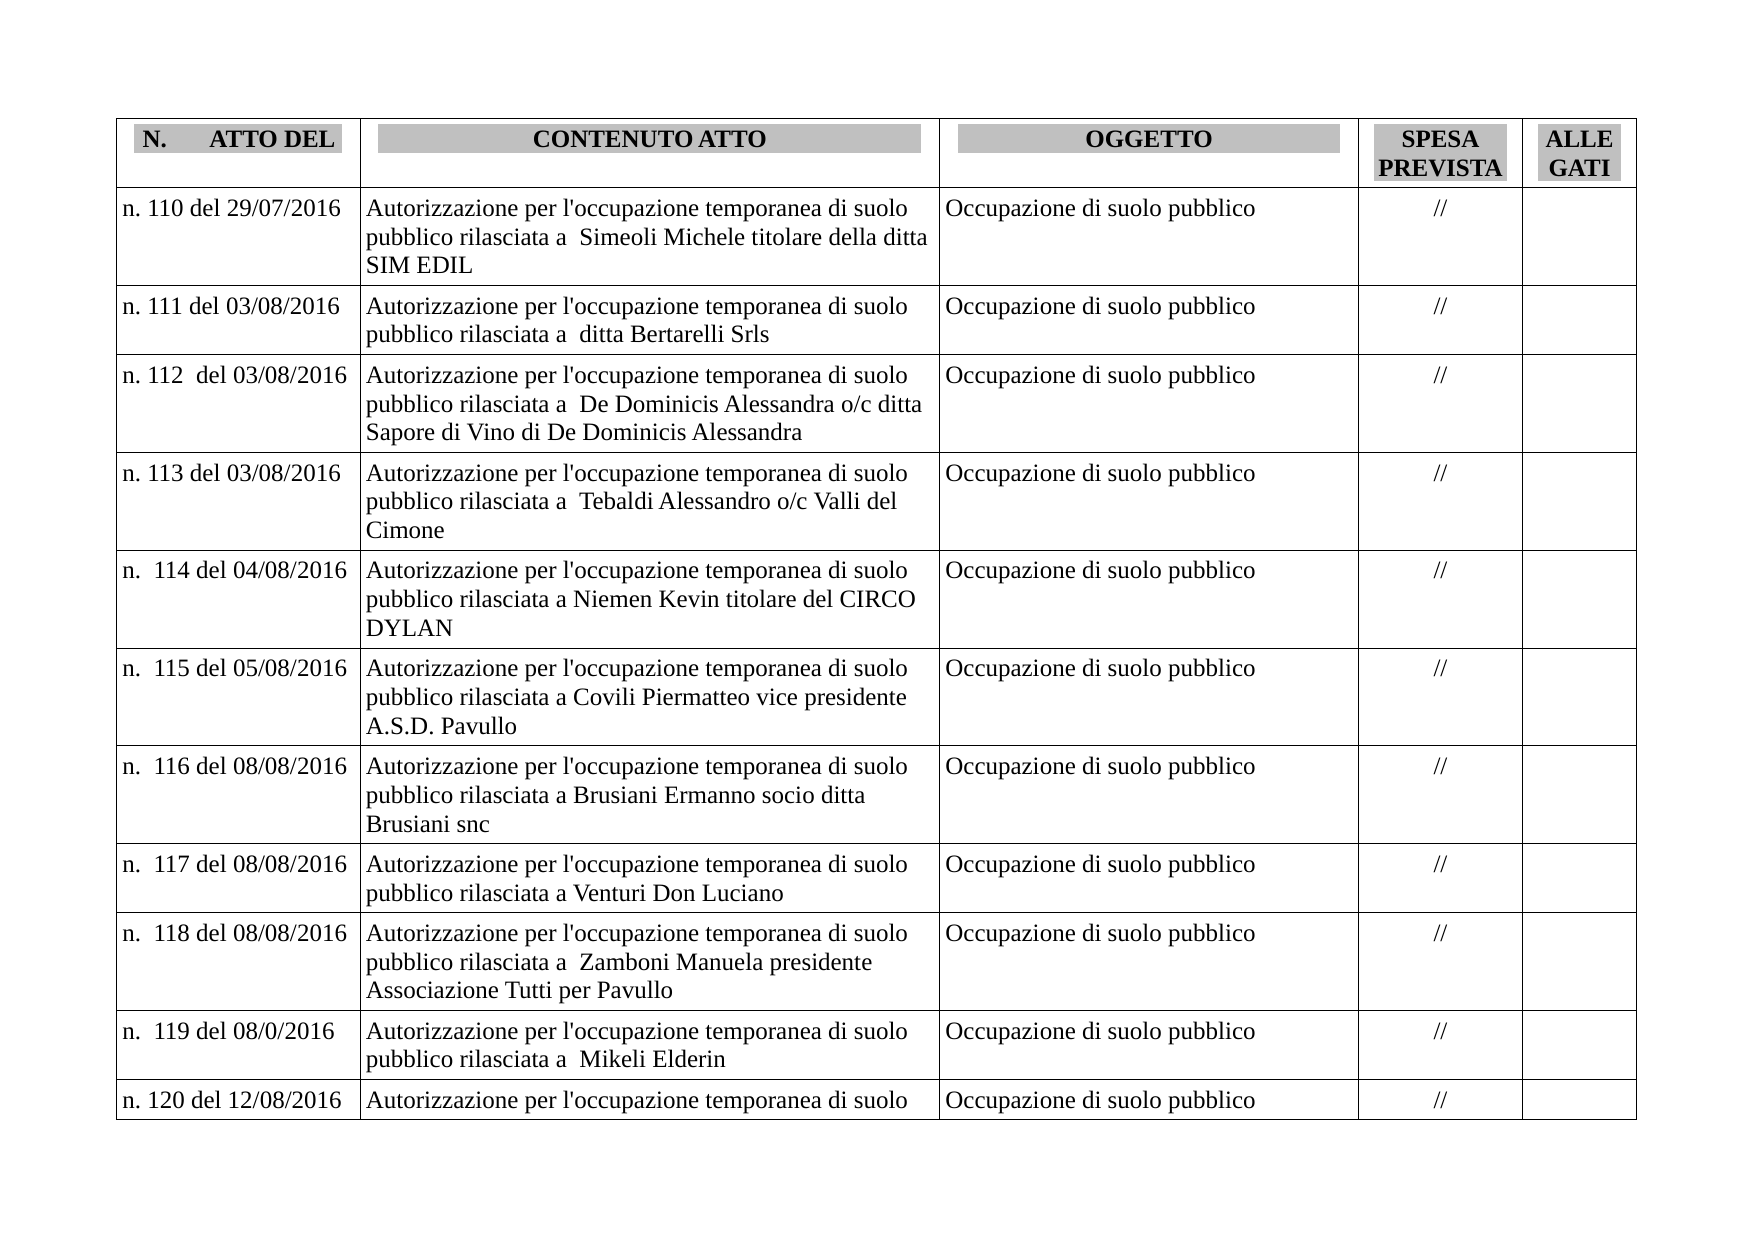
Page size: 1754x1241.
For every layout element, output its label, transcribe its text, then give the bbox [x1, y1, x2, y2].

table_cell Occupazione di suolo pubblico [940, 551, 1358, 647]
table_cell Occupazione di suolo pubblico [940, 913, 1358, 1010]
table_header OGGETTO [940, 119, 1358, 187]
table_cell Occupazione di suolo pubblico [940, 649, 1358, 745]
table_cell Autorizzazione per l'occupazione temporanea di suolo pubblico rilasciata a Zamboni Manuela presidente Associazione Tutti per Pavullo [361, 913, 939, 1010]
table_cell Autorizzazione per l'occupazione temporanea di suolo pubblico rilasciata a Tebaldi Alessandro o/c Valli del Cimone [361, 453, 939, 550]
table_cell [1523, 355, 1636, 452]
table_cell [1523, 188, 1636, 285]
table_cell Autorizzazione per l'occupazione temporanea di suolo pubblico rilasciata a Venturi Don Luciano [361, 844, 939, 912]
table_cell Autorizzazione per l'occupazione temporanea di suolo pubblico rilasciata a Simeoli Michele titolare della ditta SIM EDIL [361, 188, 939, 285]
table_cell Occupazione di suolo pubblico [940, 453, 1358, 550]
table_cell Autorizzazione per l'occupazione temporanea di suolo pubblico rilasciata a Brusiani Ermanno socio ditta Brusiani snc [361, 746, 939, 843]
table_cell Autorizzazione per l'occupazione temporanea di suolo pubblico rilasciata a Covili Piermatteo vice presidente A.S.D. Pavullo [361, 649, 939, 745]
table_cell [1523, 286, 1636, 354]
table_cell Occupazione di suolo pubblico [940, 746, 1358, 843]
table_cell Autorizzazione per l'occupazione temporanea di suolo pubblico rilasciata a Mikeli Elderin [361, 1011, 939, 1079]
table_cell [1523, 1011, 1636, 1079]
table_cell Occupazione di suolo pubblico [940, 286, 1358, 354]
table_cell // [1359, 1011, 1522, 1079]
table_cell n. 111 del 03/08/2016 [117, 286, 360, 354]
table_cell // [1359, 355, 1522, 452]
table_header SPESA PREVISTA [1359, 119, 1522, 187]
table_cell // [1359, 286, 1522, 354]
table_cell [1523, 453, 1636, 550]
table_cell // [1359, 746, 1522, 843]
table_cell // [1359, 1080, 1522, 1119]
table_cell n. 114 del 04/08/2016 [117, 551, 360, 647]
table_cell n. 112 del 03/08/2016 [117, 355, 360, 452]
table_cell [1523, 844, 1636, 912]
table_cell Occupazione di suolo pubblico [940, 1080, 1358, 1119]
table_cell Occupazione di suolo pubblico [940, 355, 1358, 452]
table_cell Autorizzazione per l'occupazione temporanea di suolo [361, 1080, 939, 1119]
table_cell // [1359, 649, 1522, 745]
table_cell // [1359, 913, 1522, 1010]
table_cell n. 117 del 08/08/2016 [117, 844, 360, 912]
table_cell // [1359, 551, 1522, 647]
table_header ALLEGATI [1523, 119, 1636, 187]
table_cell n. 116 del 08/08/2016 [117, 746, 360, 843]
table_cell n. 110 del 29/07/2016 [117, 188, 360, 285]
table_cell n. 113 del 03/08/2016 [117, 453, 360, 550]
table_cell [1523, 649, 1636, 745]
table_header CONTENUTO ATTO [361, 119, 939, 187]
table_cell Autorizzazione per l'occupazione temporanea di suolo pubblico rilasciata a ditta Bertarelli Srls [361, 286, 939, 354]
table_cell n. 115 del 05/08/2016 [117, 649, 360, 745]
table_cell Occupazione di suolo pubblico [940, 844, 1358, 912]
table_cell n. 118 del 08/08/2016 [117, 913, 360, 1010]
table_cell // [1359, 453, 1522, 550]
table_cell // [1359, 188, 1522, 285]
table_cell // [1359, 844, 1522, 912]
table_cell Occupazione di suolo pubblico [940, 188, 1358, 285]
table_cell [1523, 913, 1636, 1010]
table_cell [1523, 551, 1636, 647]
table_cell [1523, 1080, 1636, 1119]
table_cell n. 120 del 12/08/2016 [117, 1080, 360, 1119]
table_header N. ATTO DEL [117, 119, 360, 187]
table_cell Autorizzazione per l'occupazione temporanea di suolo pubblico rilasciata a Niemen Kevin titolare del CIRCO DYLAN [361, 551, 939, 647]
table_cell Autorizzazione per l'occupazione temporanea di suolo pubblico rilasciata a De Dominicis Alessandra o/c ditta Sapore di Vino di De Dominicis Alessandra [361, 355, 939, 452]
table_cell [1523, 746, 1636, 843]
table_cell n. 119 del 08/0/2016 [117, 1011, 360, 1079]
table_cell Occupazione di suolo pubblico [940, 1011, 1358, 1079]
